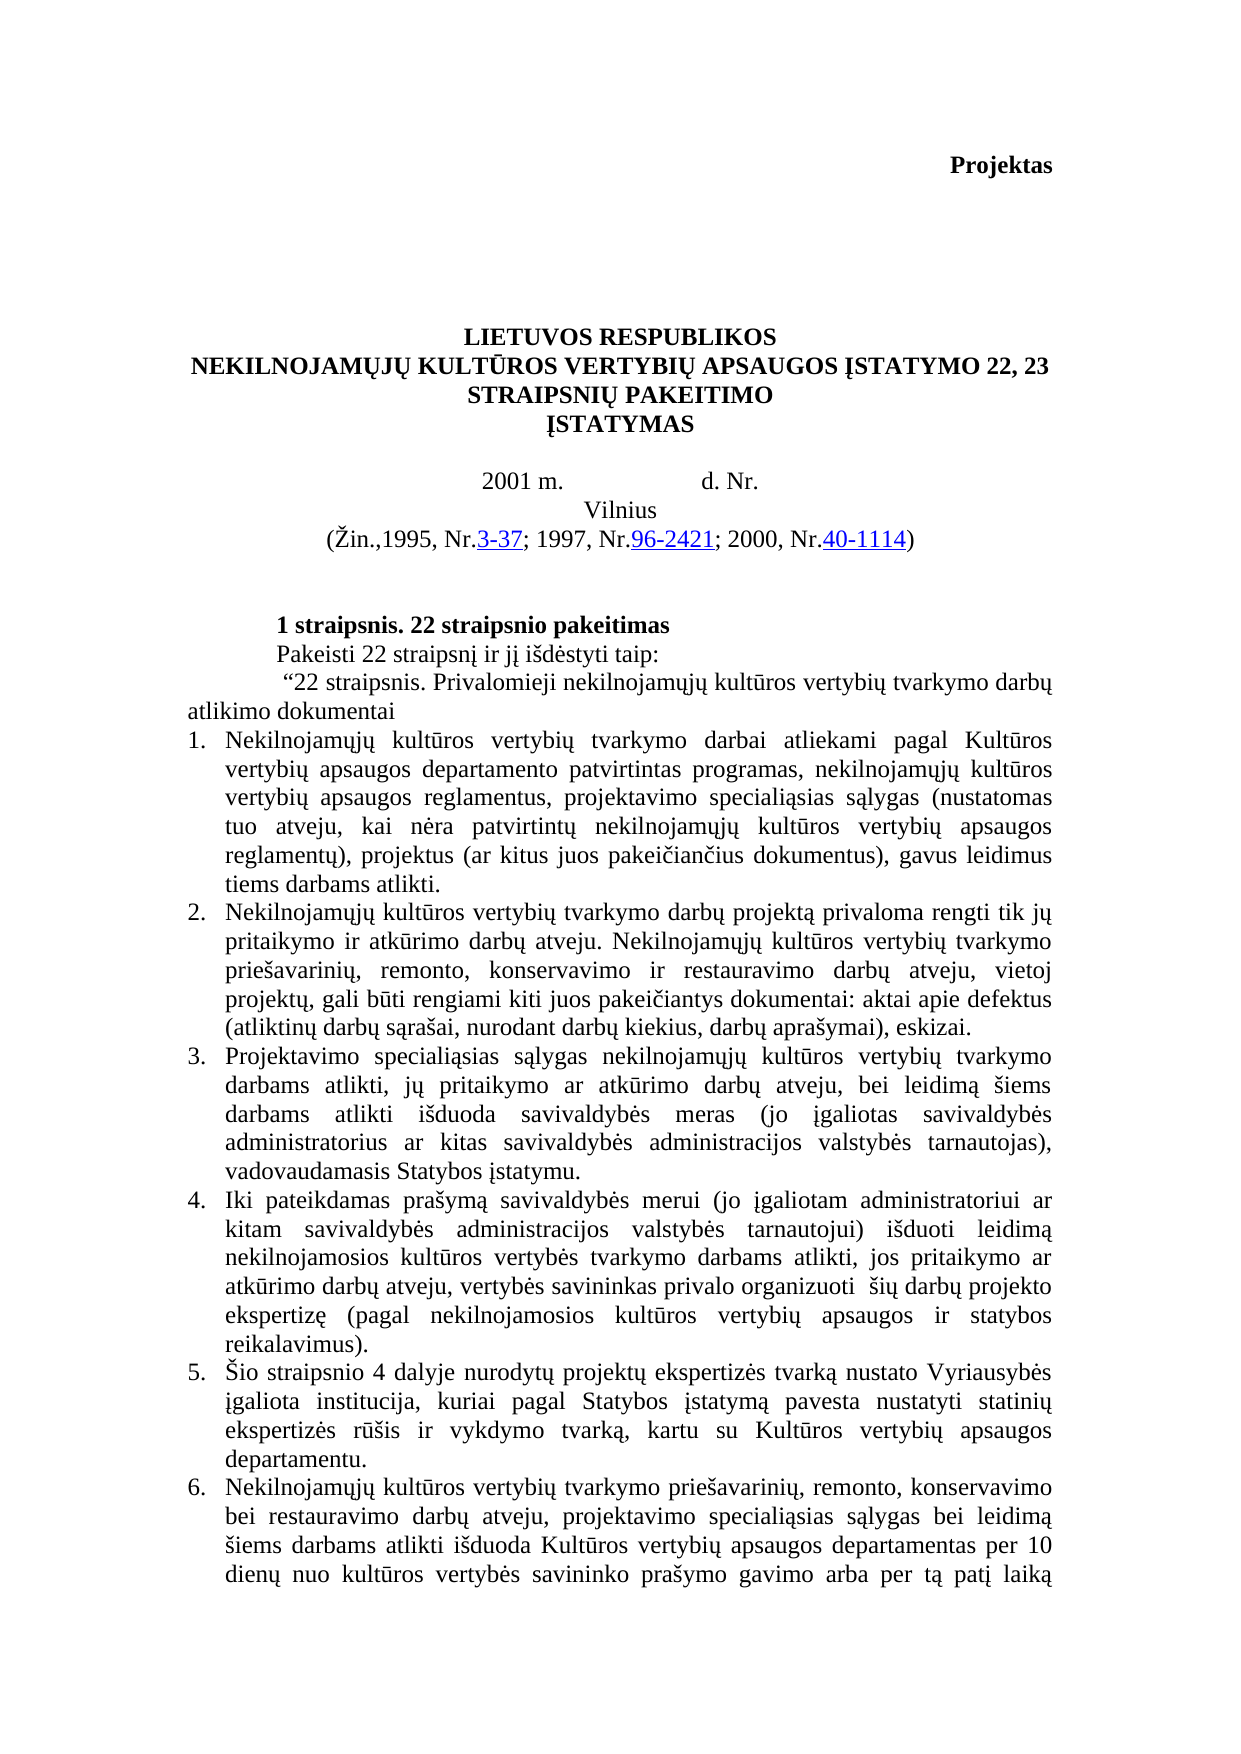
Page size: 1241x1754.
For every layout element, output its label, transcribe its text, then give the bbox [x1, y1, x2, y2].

text Vilnius [187, 495, 1053, 524]
text ĮSTATYMAS [187, 409, 1053, 437]
text 6. Nekilnojamųjų kultūros vertybių tvarkymo priešavarinių, remonto, konservavimo bei restauravimo darbų atveju, projektavimo specialiąsias sąlygas bei leidimą šiems darbams atlikti išduoda Kultūros vertybių apsaugos departamentas per 10 dienų nuo kultūros vertybės savininko prašymo gavimo arba per tą patį laiką [187, 1472, 1053, 1587]
text (Žin.,1995, Nr.3-37; 1997, Nr.96-2421; 2000, Nr.40-1114) [187, 524, 1053, 552]
text Projektas [187, 150, 1053, 179]
text 3. Projektavimo specialiąsias sąlygas nekilnojamųjų kultūros vertybių tvarkymo darbams atlikti, jų pritaikymo ar atkūrimo darbų atveju, bei leidimą šiems darbams atlikti išduoda savivaldybės meras (jo įgaliotas savivaldybės administratorius ar kitas savivaldybės administracijos valstybės tarnautojas), vadovaudamasis Statybos įstatymu. [187, 1041, 1053, 1185]
text 1. Nekilnojamųjų kultūros vertybių tvarkymo darbai atliekami pagal Kultūros vertybių apsaugos departamento patvirtintas programas, nekilnojamųjų kultūros vertybių apsaugos reglamentus, projektavimo specialiąsias sąlygas (nustatomas tuo atveju, kai nėra patvirtintų nekilnojamųjų kultūros vertybių apsaugos reglamentų), projektus (ar kitus juos pakeičiančius dokumentus), gavus leidimus tiems darbams atlikti. [187, 725, 1053, 897]
text Pakeisti 22 straipsnį ir jį išdėstyti taip: [187, 639, 1053, 667]
text 2. Nekilnojamųjų kultūros vertybių tvarkymo darbų projektą privaloma rengti tik jų pritaikymo ir atkūrimo darbų atveju. Nekilnojamųjų kultūros vertybių tvarkymo priešavarinių, remonto, konservavimo ir restauravimo darbų atveju, vietoj projektų, gali būti rengiami kiti juos pakeičiantys dokumentai: aktai apie defektus (atliktinų darbų sąrašai, nurodant darbų kiekius, darbų aprašymai), eskizai. [187, 897, 1053, 1041]
text 1 straipsnis. 22 straipsnio pakeitimas [187, 610, 1053, 639]
text 5. Šio straipsnio 4 dalyje nurodytų projektų ekspertizės tvarką nustato Vyriausybės įgaliota institucija, kuriai pagal Statybos įstatymą pavesta nustatyti statinių ekspertizės rūšis ir vykdymo tvarką, kartu su Kultūros vertybių apsaugos departamentu. [187, 1357, 1053, 1472]
text 2001 m. d. Nr. [187, 466, 1053, 495]
text “22 straipsnis. Privalomieji nekilnojamųjų kultūros vertybių tvarkymo darbų atlikimo dokumentai [187, 667, 1053, 725]
text 4. Iki pateikdamas prašymą savivaldybės merui (jo įgaliotam administratoriui ar kitam savivaldybės administracijos valstybės tarnautojui) išduoti leidimą nekilnojamosios kultūros vertybės tvarkymo darbams atlikti, jos pritaikymo ar atkūrimo darbų atveju, vertybės savininkas privalo organizuoti šių darbų projekto ekspertizę (pagal nekilnojamosios kultūros vertybių apsaugos ir statybos reikalavimus). [187, 1185, 1053, 1357]
text LIETUVOS RESPUBLIKOS [187, 322, 1053, 351]
text nekilnojamųjų kultūros vertybių apsaugos įstatymo 22, 23 straipsnių pakeitimo [187, 351, 1053, 409]
